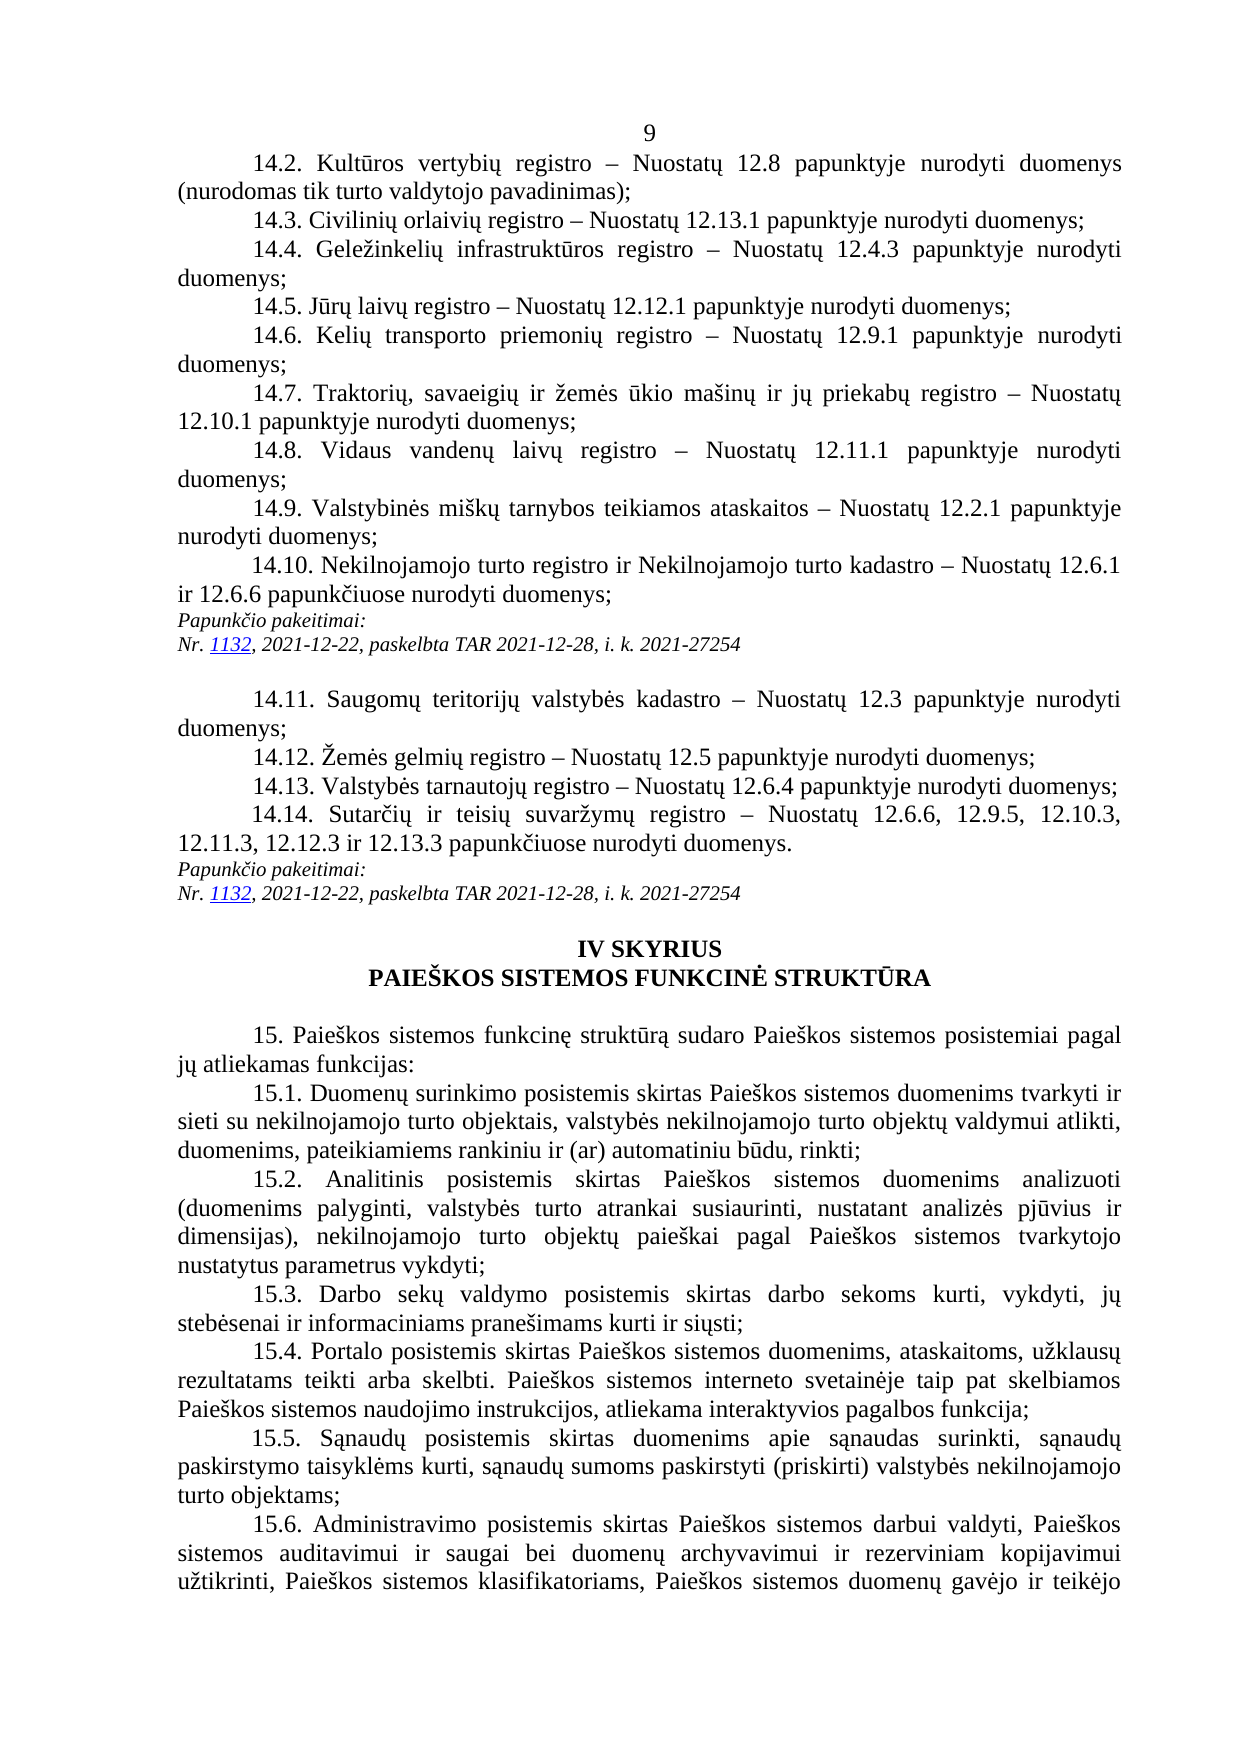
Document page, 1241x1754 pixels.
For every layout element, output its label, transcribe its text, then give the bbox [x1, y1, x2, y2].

text Nr. 1132, 2021-12-22, paskelbta TAR 2021-12-28, i. k. 2021-27254 [177, 632, 1122, 656]
text 14.13. Valstybės tarnautojų registro – Nuostatų 12.6.4 papunktyje nurodyti duomenys; [177, 771, 1122, 799]
text 14.3. Civilinių orlaivių registro – Nuostatų 12.13.1 papunktyje nurodyti duomenys; [177, 205, 1122, 234]
text 14.11. Saugomų teritorijų valstybės kadastro – Nuostatų 12.3 papunktyje nurodyti duomenys; [177, 684, 1122, 742]
text 15. Paieškos sistemos funkcinę struktūrą sudaro Paieškos sistemos posistemiai pagal jų atliekamas funkcijas: [177, 1020, 1122, 1078]
text 14.9. Valstybinės miškų tarnybos teikiamos ataskaitos – Nuostatų 12.2.1 papunktyje nurodyti duomenys; [177, 493, 1122, 550]
text Papunkčio pakeitimai: [177, 608, 1122, 632]
text 14.5. Jūrų laivų registro – Nuostatų 12.12.1 papunktyje nurodyti duomenys; [177, 291, 1122, 320]
text 14.12. Žemės gelmių registro – Nuostatų 12.5 papunktyje nurodyti duomenys; [177, 742, 1122, 771]
text 14.4. Geležinkelių infrastruktūros registro – Nuostatų 12.4.3 papunktyje nurodyti duomenys; [177, 234, 1122, 291]
text 15.2. Analitinis posistemis skirtas Paieškos sistemos duomenims analizuoti (duomenims palyginti, valstybės turto atrankai susiaurinti, nustatant analizės pjūvius ir dimensijas), nekilnojamojo turto objektų paieškai pagal Paieškos sistemos tvarkytojo nustatytus parametrus vykdyti; [177, 1164, 1122, 1279]
text 14.14. Sutarčių ir teisių suvaržymų registro – Nuostatų 12.6.6, 12.9.5, 12.10.3, 12.11.3, 12.12.3 ir 12.13.3 papunkčiuose nurodyti duomenys. [177, 799, 1122, 857]
text 15.4. Portalo posistemis skirtas Paieškos sistemos duomenims, ataskaitoms, užklausų rezultatams teikti arba skelbti. Paieškos sistemos interneto svetainėje taip pat skelbiamos Paieškos sistemos naudojimo instrukcijos, atliekama interaktyvios pagalbos funkcija; [177, 1336, 1122, 1423]
text 15.3. Darbo sekų valdymo posistemis skirtas darbo sekoms kurti, vykdyti, jų stebėsenai ir informaciniams pranešimams kurti ir siųsti; [177, 1279, 1122, 1336]
text PAIEŠKOS SISTEMOS FUNKCINĖ STRUKTŪRA [177, 963, 1122, 991]
text 14.10. Nekilnojamojo turto registro ir Nekilnojamojo turto kadastro – Nuostatų 12.6.1 ir 12.6.6 papunkčiuose nurodyti duomenys; [177, 550, 1122, 608]
text Nr. 1132, 2021-12-22, paskelbta TAR 2021-12-28, i. k. 2021-27254 [177, 881, 1122, 905]
text 14.8. Vidaus vandenų laivų registro – Nuostatų 12.11.1 papunktyje nurodyti duomenys; [177, 435, 1122, 493]
text 15.1. Duomenų surinkimo posistemis skirtas Paieškos sistemos duomenims tvarkyti ir sieti su nekilnojamojo turto objektais, valstybės nekilnojamojo turto objektų valdymui atlikti, duomenims, pateikiamiems rankiniu ir (ar) automatiniu būdu, rinkti; [177, 1078, 1122, 1164]
text 15.6. Administravimo posistemis skirtas Paieškos sistemos darbui valdyti, Paieškos sistemos auditavimui ir saugai bei duomenų archyvavimui ir rezerviniam kopijavimui užtikrinti, Paieškos sistemos klasifikatoriams, Paieškos sistemos duomenų gavėjo ir teikėjo [177, 1509, 1122, 1595]
text 15.5. Sąnaudų posistemis skirtas duomenims apie sąnaudas surinkti, sąnaudų paskirstymo taisyklėms kurti, sąnaudų sumoms paskirstyti (priskirti) valstybės nekilnojamojo turto objektams; [177, 1423, 1122, 1509]
text IV SKYRIUS [177, 934, 1122, 963]
text 14.6. Kelių transporto priemonių registro – Nuostatų 12.9.1 papunktyje nurodyti duomenys; [177, 320, 1122, 378]
text Papunkčio pakeitimai: [177, 857, 1122, 881]
text 14.2. Kultūros vertybių registro – Nuostatų 12.8 papunktyje nurodyti duomenys (nurodomas tik turto valdytojo pavadinimas); [177, 148, 1122, 205]
text 14.7. Traktorių, savaeigių ir žemės ūkio mašinų ir jų priekabų registro – Nuostatų 12.10.1 papunktyje nurodyti duomenys; [177, 378, 1122, 435]
